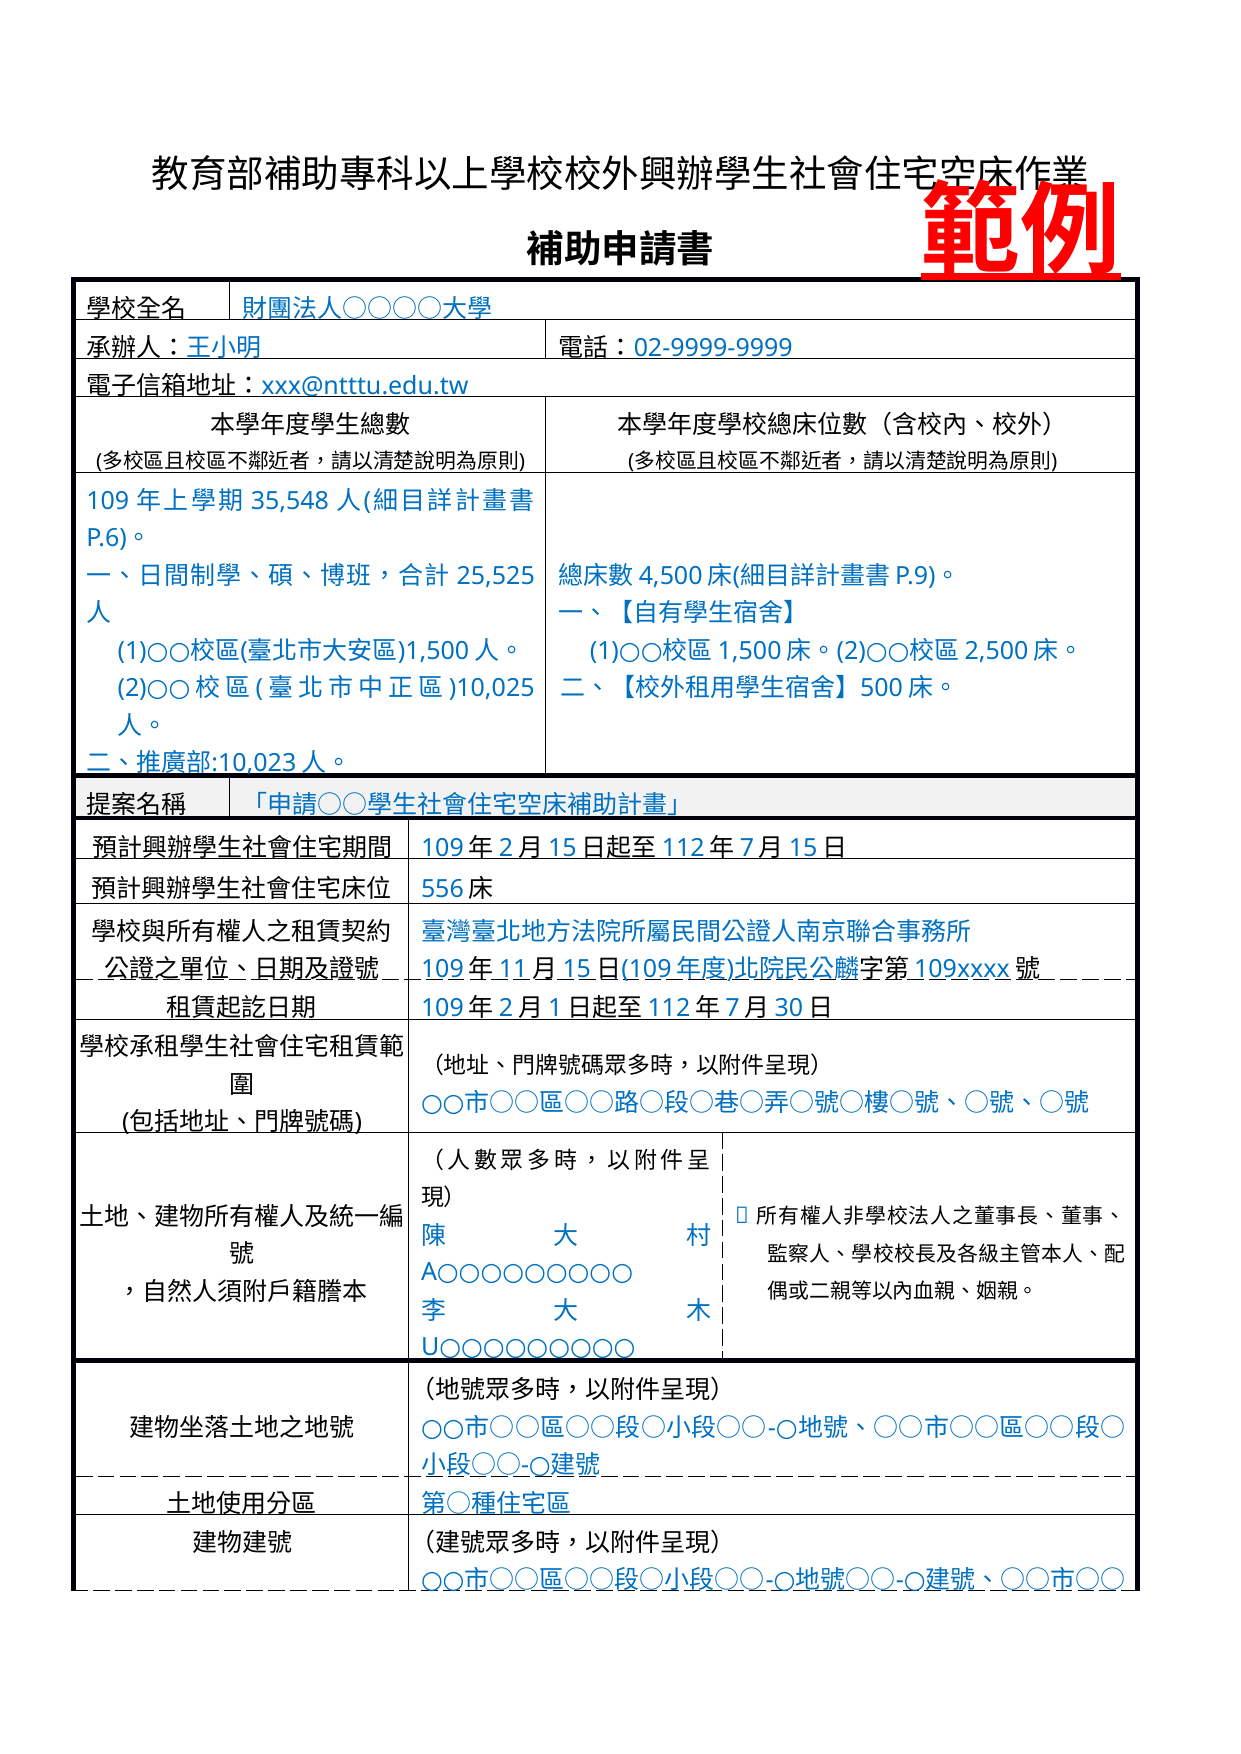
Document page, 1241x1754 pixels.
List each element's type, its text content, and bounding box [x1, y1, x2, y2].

table_cell 第○種住宅區 [1126, 1477, 1135, 1514]
table_cell （建號眾多時，以附件呈現） ○○市○○區○○段○小段○○-○地號○○-○建號、○○市○○ [409, 1515, 1135, 1590]
table_cell 臺灣臺北地方法院所屬民間公證人南京聯合事務所 109年11月15日(109年度)北院民公麟字第109xxxx號 [409, 904, 1135, 979]
table_cell 電話：02-9999-9999 [546, 320, 1135, 358]
table_cell 建物建號 [76, 1515, 408, 1590]
table_cell 承辦人：王小明 [76, 320, 545, 358]
table_cell 學校承租學生社會住宅租賃範圍 (包括地址、門牌號碼) [76, 1020, 408, 1132]
table_cell 109年上學期35,548人(細目詳計畫書P.6)。 一、日間制學、碩、博班，合計25,525人 (1)○○校區(臺北市大安區)1,500人。 (2)○○校區(臺北市中正區)10,025人。 二、推廣部:10,023人。 [76, 473, 545, 773]
table_cell  所有權人非學校法人之董事長、董事、監察人、學校校長及各級主管本人、配偶或二親等以內血親、姻親。 [722, 1133, 1135, 1358]
text 補助申請書 [89, 202, 902, 277]
table_cell 109年2月15日起至112年7月15日 [409, 820, 1135, 858]
table_cell 租賃起訖日期 [76, 979, 408, 1019]
table_header 學校全名 [76, 282, 229, 319]
table_cell 土地、建物所有權人及統一編號 ，自然人須附戶籍謄本 [76, 1133, 408, 1358]
table_cell 建物坐落土地之地號 [76, 1363, 408, 1476]
text [1139, 202, 1152, 277]
table_cell 預計興辦學生社會住宅期間 [76, 820, 408, 858]
table_cell 土地使用分區 [76, 1476, 408, 1514]
table_cell 「申請○○學生社會住宅空床補助計畫」 [230, 778, 1135, 816]
table_cell （地號眾多時，以附件呈現） ○○市○○區○○段○小段○○-○地號、○○市○○區○○段○小段○○-○建號 [409, 1363, 1135, 1476]
table_cell 556床 [409, 859, 1135, 903]
table_cell （人數眾多時，以附件呈現） 陳大村A○○○○○○○○○ 李大木U○○○○○○○○○ [409, 1133, 722, 1358]
table_cell 預計興辦學生社會住宅床位 [76, 859, 408, 903]
table_cell 第○種住宅區 [409, 1476, 425, 1514]
table_header 財團法人○○○○大學 [230, 282, 1135, 319]
table_cell 本學年度學生總數 (多校區且校區不鄰近者，請以清楚說明為原則) [76, 397, 545, 472]
table_cell （地址、門牌號碼眾多時，以附件呈現） ○○市○○區○○路○段○巷○弄○號○樓○號、○號、○號 [409, 1020, 1135, 1132]
text 教育部補助專科以上學校校外興辦學生社會住宅空床作業 [89, 127, 1152, 202]
text 範例 [902, 149, 1139, 294]
table_cell 電子信箱地址：xxx@ntttu.edu.tw [76, 359, 1135, 396]
table_cell 學校與所有權人之租賃契約公證之單位、日期及證號 [76, 904, 408, 979]
table_cell 本學年度學校總床位數（含校內、校外） (多校區且校區不鄰近者，請以清楚說明為原則) [546, 397, 1135, 472]
table_cell 總床數4,500床(細目詳計畫書P.9)。 一、【自有學生宿舍】 (1)○○校區1,500床。(2)○○校區2,500床。 二、【校外租用學生宿舍】500床。 [546, 473, 1135, 773]
table_cell 109年2月1日起至112年7月30日 [409, 979, 1135, 1019]
table_cell 提案名稱 [76, 778, 229, 816]
